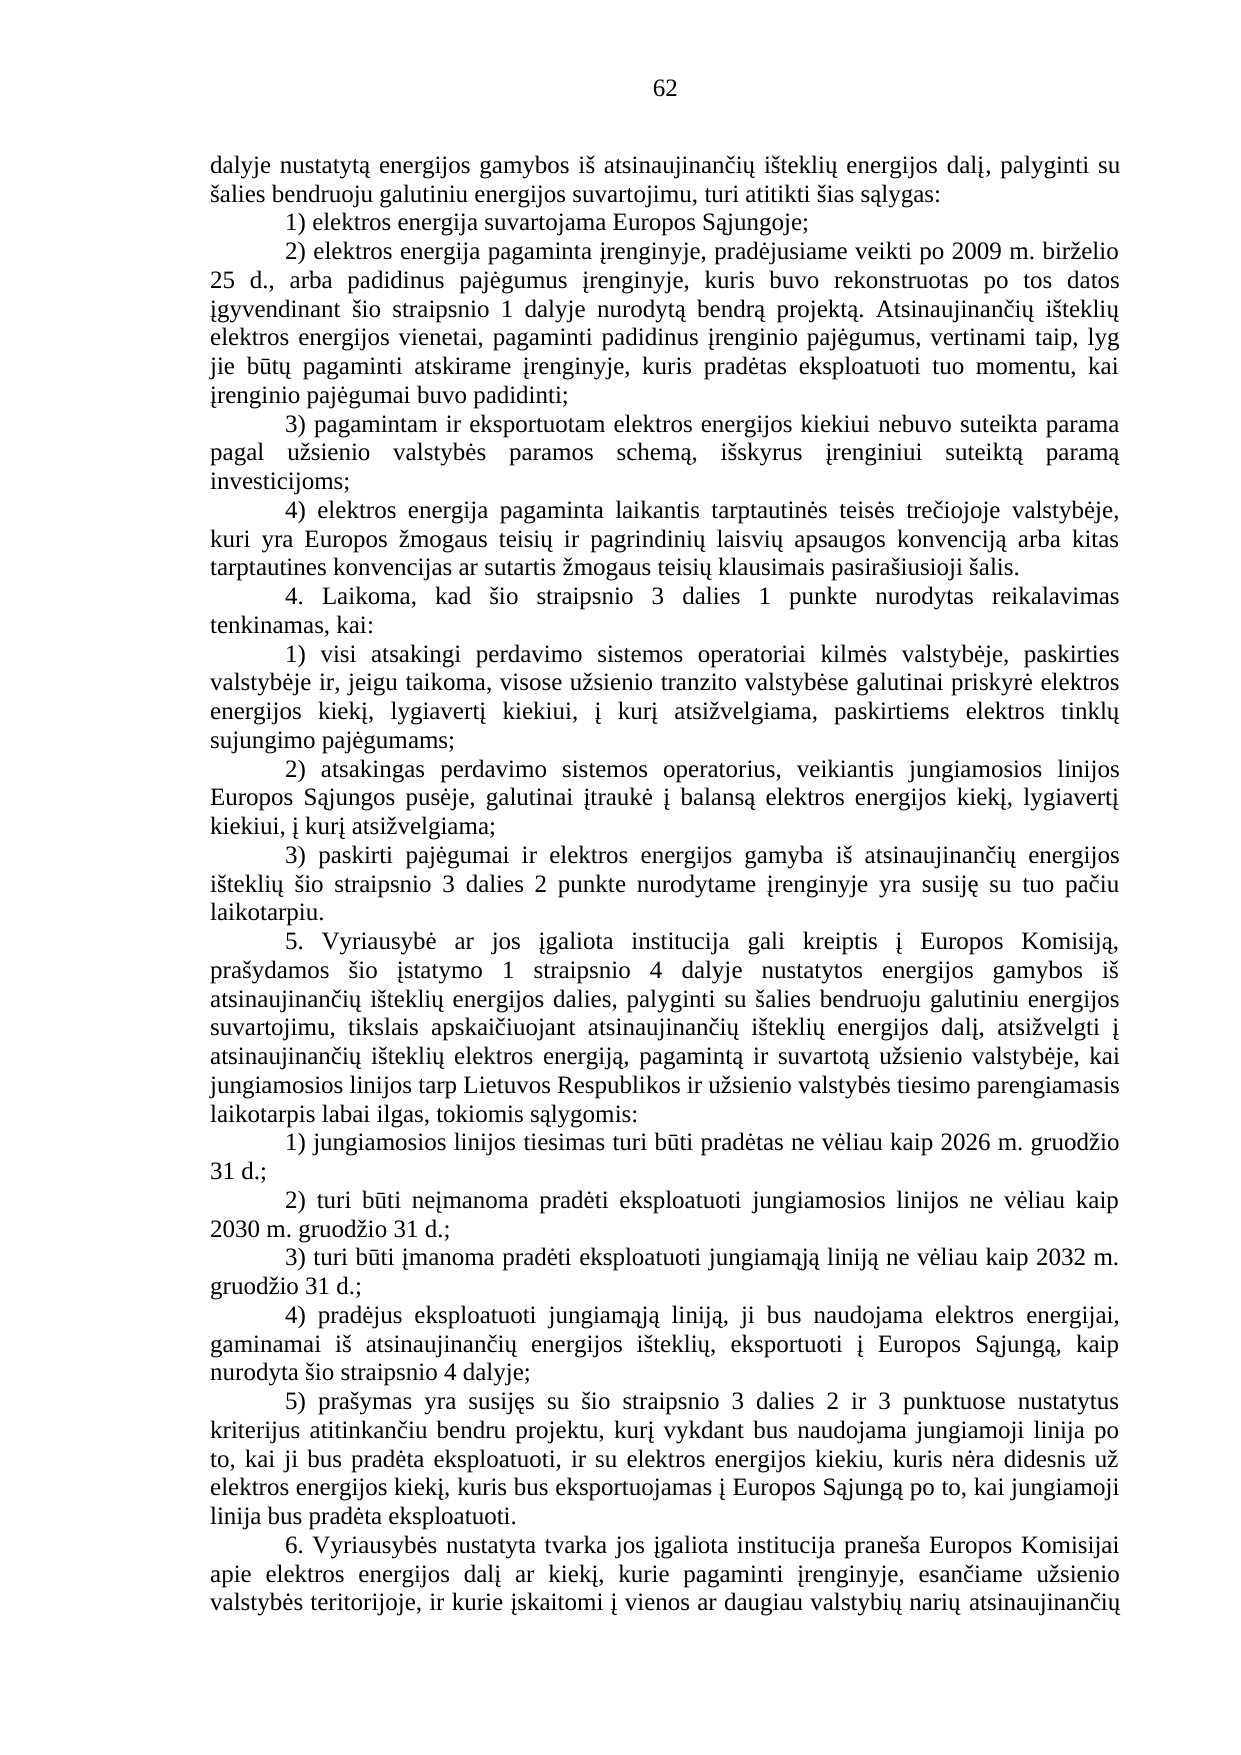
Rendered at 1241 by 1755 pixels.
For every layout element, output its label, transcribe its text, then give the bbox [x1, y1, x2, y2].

text 6. Vyriausybės nustatyta tvarka jos įgaliota institucija praneša Europos Komisijai apie elektros energijos dalį ar kiekį, kurie pagaminti įrenginyje, esančiame užsienio valstybės teritorijoje, ir kurie įskaitomi į vienos ar daugiau valstybių narių atsinaujinančių [210, 1530, 1120, 1616]
text 2) turi būti neįmanoma pradėti eksploatuoti jungiamosios linijos ne vėliau kaip 2030 m. gruodžio 31 d.; [210, 1185, 1120, 1242]
text 4. Laikoma, kad šio straipsnio 3 dalies 1 punkte nurodytas reikalavimas tenkinamas, kai: [210, 581, 1120, 639]
text 5. Vyriausybė ar jos įgaliota institucija gali kreiptis į Europos Komisiją, prašydamos šio įstatymo 1 straipsnio 4 dalyje nustatytos energijos gamybos iš atsinaujinančių išteklių energijos dalies, palyginti su šalies bendruoju galutiniu energijos suvartojimu, tikslais apskaičiuojant atsinaujinančių išteklių energijos dalį, atsižvelgti į atsinaujinančių išteklių elektros energiją, pagamintą ir suvartotą užsienio valstybėje, kai jungiamosios linijos tarp Lietuvos Respublikos ir užsienio valstybės tiesimo parengiamasis laikotarpis labai ilgas, tokiomis sąlygomis: [210, 926, 1120, 1127]
text 5) prašymas yra susijęs su šio straipsnio 3 dalies 2 ir 3 punktuose nustatytus kriterijus atitinkančiu bendru projektu, kurį vykdant bus naudojama jungiamoji linija po to, kai ji bus pradėta eksploatuoti, ir su elektros energijos kiekiu, kuris nėra didesnis už elektros energijos kiekį, kuris bus eksportuojamas į Europos Sąjungą po to, kai jungiamoji linija bus pradėta eksploatuoti. [210, 1386, 1120, 1530]
text 4) elektros energija pagaminta laikantis tarptautinės teisės trečiojoje valstybėje, kuri yra Europos žmogaus teisių ir pagrindinių laisvių apsaugos konvenciją arba kitas tarptautines konvencijas ar sutartis žmogaus teisių klausimais pasirašiusioji šalis. [210, 495, 1120, 581]
text 3) turi būti įmanoma pradėti eksploatuoti jungiamąją liniją ne vėliau kaip 2032 m. gruodžio 31 d.; [210, 1242, 1120, 1300]
text 4) pradėjus eksploatuoti jungiamąją liniją, ji bus naudojama elektros energijai, gaminamai iš atsinaujinančių energijos išteklių, eksportuoti į Europos Sąjungą, kaip nurodyta šio straipsnio 4 dalyje; [210, 1300, 1120, 1386]
text 3) pagamintam ir eksportuotam elektros energijos kiekiui nebuvo suteikta parama pagal užsienio valstybės paramos schemą, išskyrus įrenginiui suteiktą paramą investicijoms; [210, 409, 1120, 495]
text 1) elektros energija suvartojama Europos Sąjungoje; [210, 207, 1120, 236]
text 3) paskirti pajėgumai ir elektros energijos gamyba iš atsinaujinančių energijos išteklių šio straipsnio 3 dalies 2 punkte nurodytame įrenginyje yra susiję su tuo pačiu laikotarpiu. [210, 840, 1120, 926]
text 2) elektros energija pagaminta įrenginyje, pradėjusiame veikti po 2009 m. birželio 25 d., arba padidinus pajėgumus įrenginyje, kuris buvo rekonstruotas po tos datos įgyvendinant šio straipsnio 1 dalyje nurodytą bendrą projektą. Atsinaujinančių išteklių elektros energijos vienetai, pagaminti padidinus įrenginio pajėgumus, vertinami taip, lyg jie būtų pagaminti atskirame įrenginyje, kuris pradėtas eksploatuoti tuo momentu, kai įrenginio pajėgumai buvo padidinti; [210, 236, 1120, 409]
text 2) atsakingas perdavimo sistemos operatorius, veikiantis jungiamosios linijos Europos Sąjungos pusėje, galutinai įtraukė į balansą elektros energijos kiekį, lygiavertį kiekiui, į kurį atsižvelgiama; [210, 754, 1120, 840]
text 1) visi atsakingi perdavimo sistemos operatoriai kilmės valstybėje, paskirties valstybėje ir, jeigu taikoma, visose užsienio tranzito valstybėse galutinai priskyrė elektros energijos kiekį, lygiavertį kiekiui, į kurį atsižvelgiama, paskirtiems elektros tinklų sujungimo pajėgumams; [210, 639, 1120, 754]
text 1) jungiamosios linijos tiesimas turi būti pradėtas ne vėliau kaip 2026 m. gruodžio 31 d.; [210, 1127, 1120, 1185]
text dalyje nustatytą energijos gamybos iš atsinaujinančių išteklių energijos dalį, palyginti su šalies bendruoju galutiniu energijos suvartojimu, turi atitikti šias sąlygas: [210, 150, 1120, 207]
